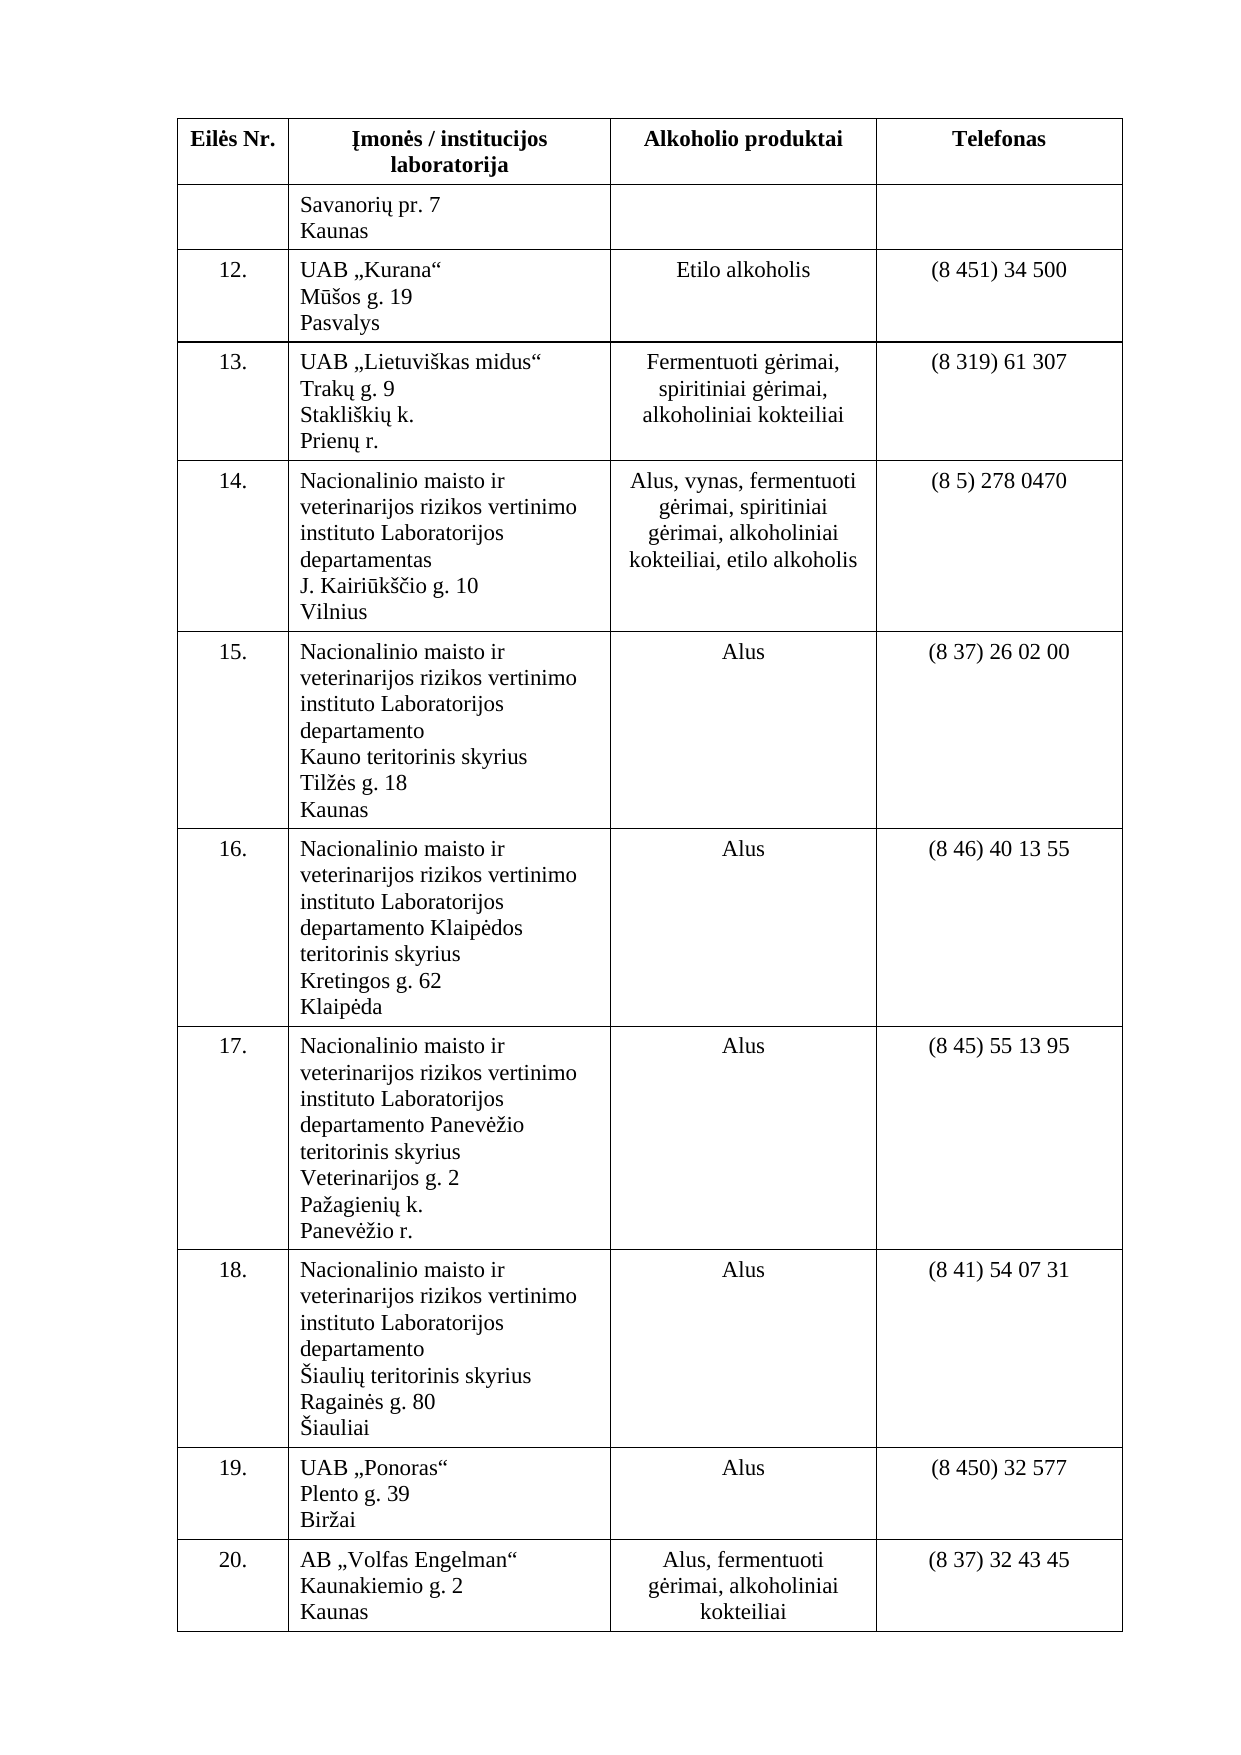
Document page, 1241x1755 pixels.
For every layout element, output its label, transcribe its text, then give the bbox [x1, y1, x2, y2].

table_cell Alus, vynas, fermentuoti gėrimai, spiritiniai gėrimai, alkoholiniai kokteiliai, etilo alkoholis [611, 461, 876, 631]
table_cell [611, 185, 876, 249]
table_header Eilės Nr. [178, 119, 288, 184]
table_header Alkoholio produktai [611, 119, 876, 184]
table_cell (8 37) 26 02 00 [877, 632, 1122, 828]
table_cell Nacionalinio maisto ir veterinarijos rizikos vertinimo instituto Laboratorijos departamento Panevėžio teritorinis skyrius Veterinarijos g. 2 Pažagienių k. Panevėžio r. [289, 1027, 610, 1249]
table_cell Nacionalinio maisto ir veterinarijos rizikos vertinimo instituto Laboratorijos departamentas J. Kairiūkščio g. 10 Vilnius [289, 461, 610, 631]
table_cell Alus [611, 632, 876, 828]
table_header Telefonas [877, 119, 1122, 184]
table_cell UAB „Ponoras“ Plento g. 39 Biržai [289, 1448, 610, 1539]
table_cell Alus [611, 1448, 876, 1539]
table_cell Alus [611, 1027, 876, 1249]
table_cell Savanorių pr. 7 Kaunas [289, 185, 610, 249]
table_cell (8 37) 32 43 45 [877, 1540, 1122, 1631]
table_header Įmonės / institucijos laboratorija [289, 119, 610, 184]
table_cell UAB „Kurana“ Mūšos g. 19 Pasvalys [289, 250, 610, 341]
table_cell (8 451) 34 500 [877, 250, 1122, 341]
table_cell 17. [178, 1027, 288, 1249]
table_cell 14. [178, 461, 288, 631]
table_cell [877, 185, 1122, 249]
table_cell 15. [178, 632, 288, 828]
table_cell AB „Volfas Engelman“ Kaunakiemio g. 2 Kaunas [289, 1540, 610, 1631]
table_cell (8 450) 32 577 [877, 1448, 1122, 1539]
table_cell Alus [611, 1250, 876, 1447]
table_cell Nacionalinio maisto ir veterinarijos rizikos vertinimo instituto Laboratorijos departamento Kauno teritorinis skyrius Tilžės g. 18 Kaunas [289, 632, 610, 828]
table_cell 20. [178, 1540, 288, 1631]
table_cell Fermentuoti gėrimai, spiritiniai gėrimai, alkoholiniai kokteiliai [611, 343, 876, 460]
table_cell (8 5) 278 0470 [877, 461, 1122, 631]
table_cell 18. [178, 1250, 288, 1447]
table_cell 12. [178, 250, 288, 341]
table_cell Alus [611, 829, 876, 1026]
table_cell [178, 185, 288, 249]
table_cell Nacionalinio maisto ir veterinarijos rizikos vertinimo instituto Laboratorijos departamento Klaipėdos teritorinis skyrius Kretingos g. 62 Klaipėda [289, 829, 610, 1026]
table_cell 19. [178, 1448, 288, 1539]
table_cell UAB „Lietuviškas midus“ Trakų g. 9 Stakliškių k. Prienų r. [289, 343, 610, 460]
table_cell Alus, fermentuoti gėrimai, alkoholiniai kokteiliai [611, 1540, 876, 1631]
table_cell (8 45) 55 13 95 [877, 1027, 1122, 1249]
table_cell 16. [178, 829, 288, 1026]
table_cell Nacionalinio maisto ir veterinarijos rizikos vertinimo instituto Laboratorijos departamento Šiaulių teritorinis skyrius Ragainės g. 80 Šiauliai [289, 1250, 610, 1447]
table_cell 13. [178, 343, 288, 460]
table_cell (8 46) 40 13 55 [877, 829, 1122, 1026]
table_cell Etilo alkoholis [611, 250, 876, 341]
table_cell (8 41) 54 07 31 [877, 1250, 1122, 1447]
table_cell (8 319) 61 307 [877, 343, 1122, 460]
